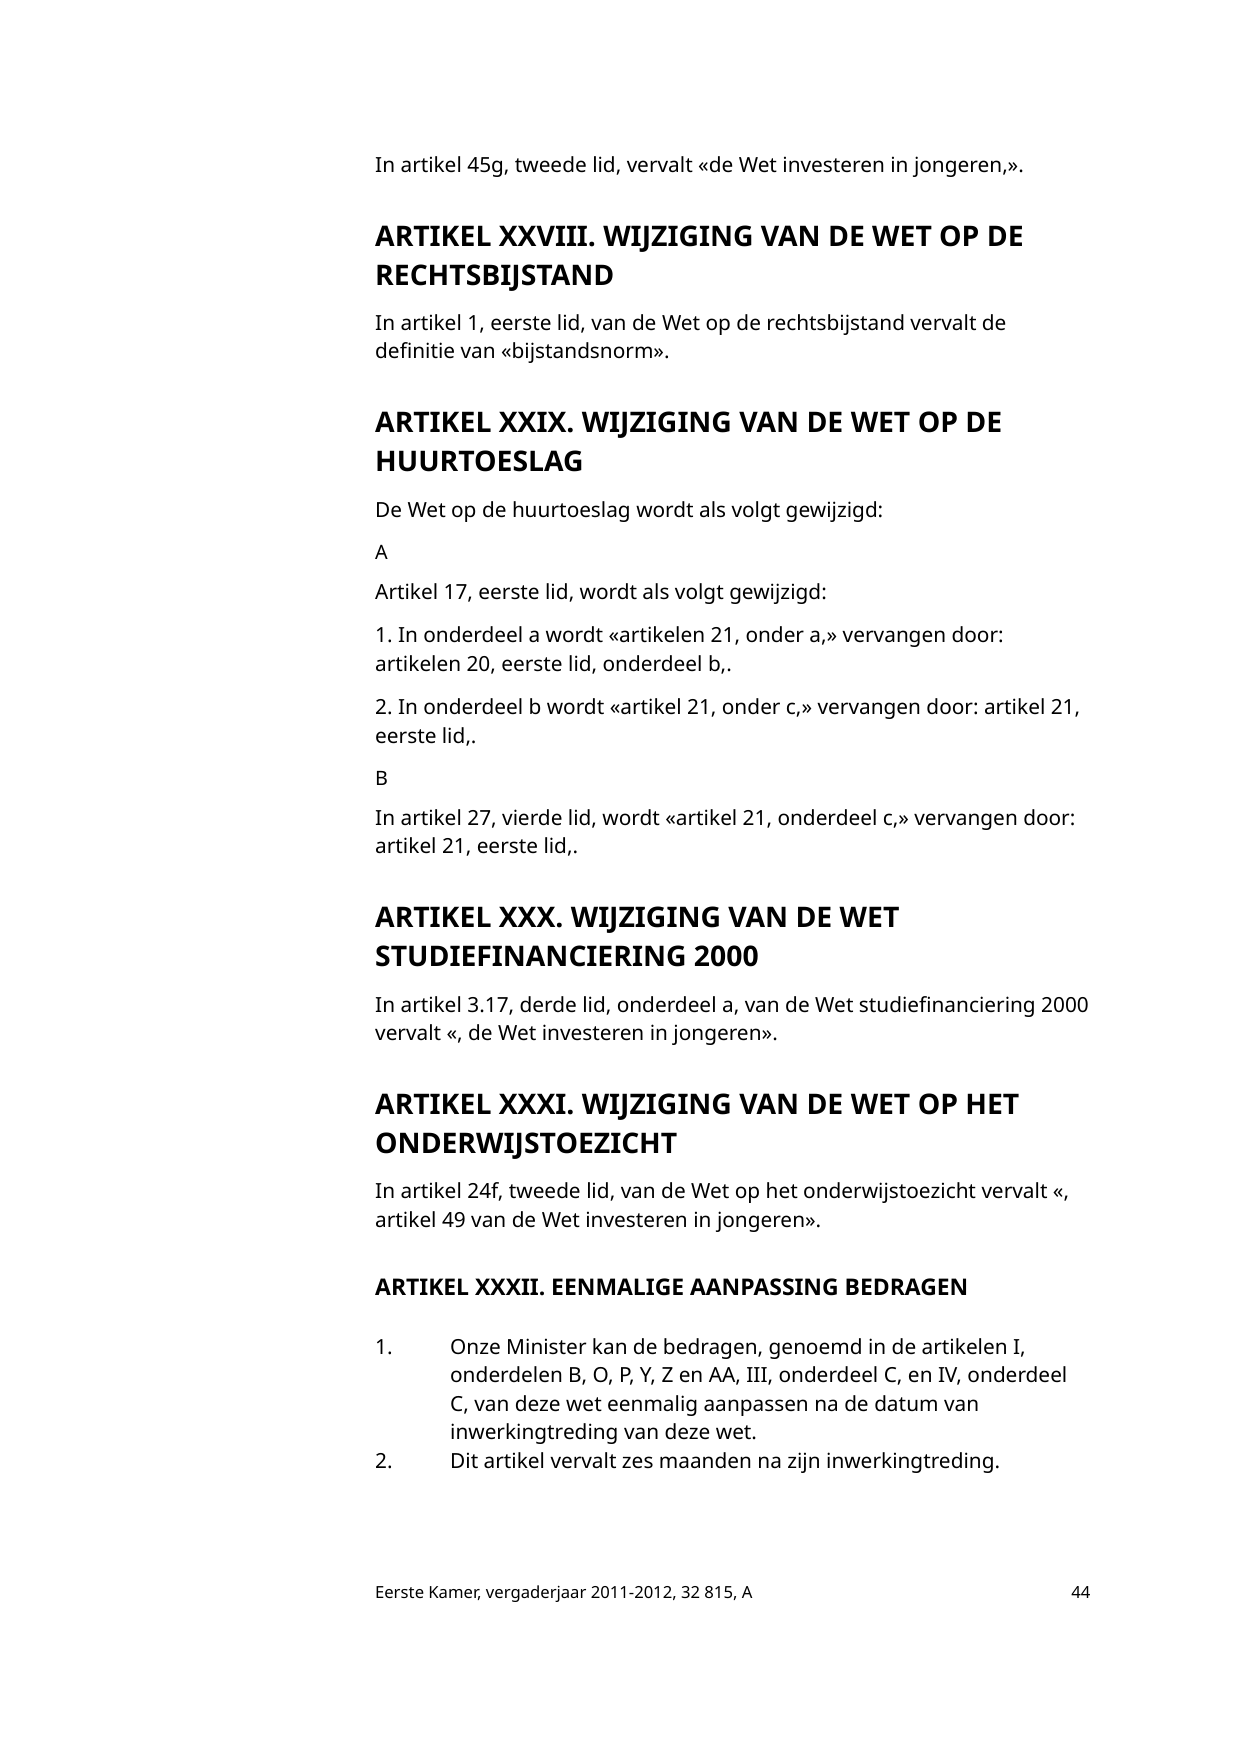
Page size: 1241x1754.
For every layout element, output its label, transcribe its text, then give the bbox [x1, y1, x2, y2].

subtitle ARTIKEL XXXI. WIJZIGING VAN DE WET OP HET ONDERWIJSTOEZICHT [375, 1084, 1090, 1161]
text In artikel 1, eerste lid, van de Wet op de rechtsbijstand vervalt de definitie van «bijstandsnorm». [375, 308, 1090, 365]
text In artikel 45g, tweede lid, vervalt «de Wet investeren in jongeren,». [375, 150, 1090, 178]
text B [375, 764, 1090, 791]
text Artikel 17, eerste lid, wordt als volgt gewijzigd: [375, 577, 1090, 606]
list Onze Minister kan de bedragen, genoemd in de artikelen I, onderdelen B, O, P, Y, Z en AA, III, onderdeel C, en IV, onderdeel C, van deze wet eenmalig aanpassen na de datum van inwerkingtreding van deze wet. [375, 1332, 1090, 1446]
text 1. In onderdeel a wordt «artikelen 21, onder a,» vervangen door: artikelen 20, eerste lid, onderdeel b,. [375, 621, 1090, 677]
text De Wet op de huurtoeslag wordt als volgt gewijzigd: [375, 495, 1090, 523]
text In artikel 27, vierde lid, wordt «artikel 21, onderdeel c,» vervangen door: artikel 21, eerste lid,. [375, 803, 1090, 860]
subtitle ARTIKEL XXX. WIJZIGING VAN DE WET STUDIEFINANCIERING 2000 [375, 897, 1090, 975]
subtitle ARTIKEL XXVIII. WIJZIGING VAN DE WET OP DE RECHTSBIJSTAND [375, 216, 1090, 293]
list Dit artikel vervalt zes maanden na zijn inwerkingtreding. [375, 1446, 1090, 1474]
text 2. In onderdeel b wordt «artikel 21, onder c,» vervangen door: artikel 21, eerste lid,. [375, 692, 1090, 749]
text In artikel 3.17, derde lid, onderdeel a, van de Wet studiefinanciering 2000 vervalt «, de Wet investeren in jongeren». [375, 990, 1090, 1047]
subtitle ARTIKEL XXIX. WIJZIGING VAN DE WET OP DE HUURTOESLAG [375, 403, 1090, 480]
subtitle ARTIKEL XXXII. EENMALIGE AANPASSING BEDRAGEN [375, 1271, 1090, 1302]
text In artikel 24f, tweede lid, van de Wet op het onderwijstoezicht vervalt «, artikel 49 van de Wet investeren in jongeren». [375, 1176, 1090, 1233]
text A [375, 538, 1090, 565]
